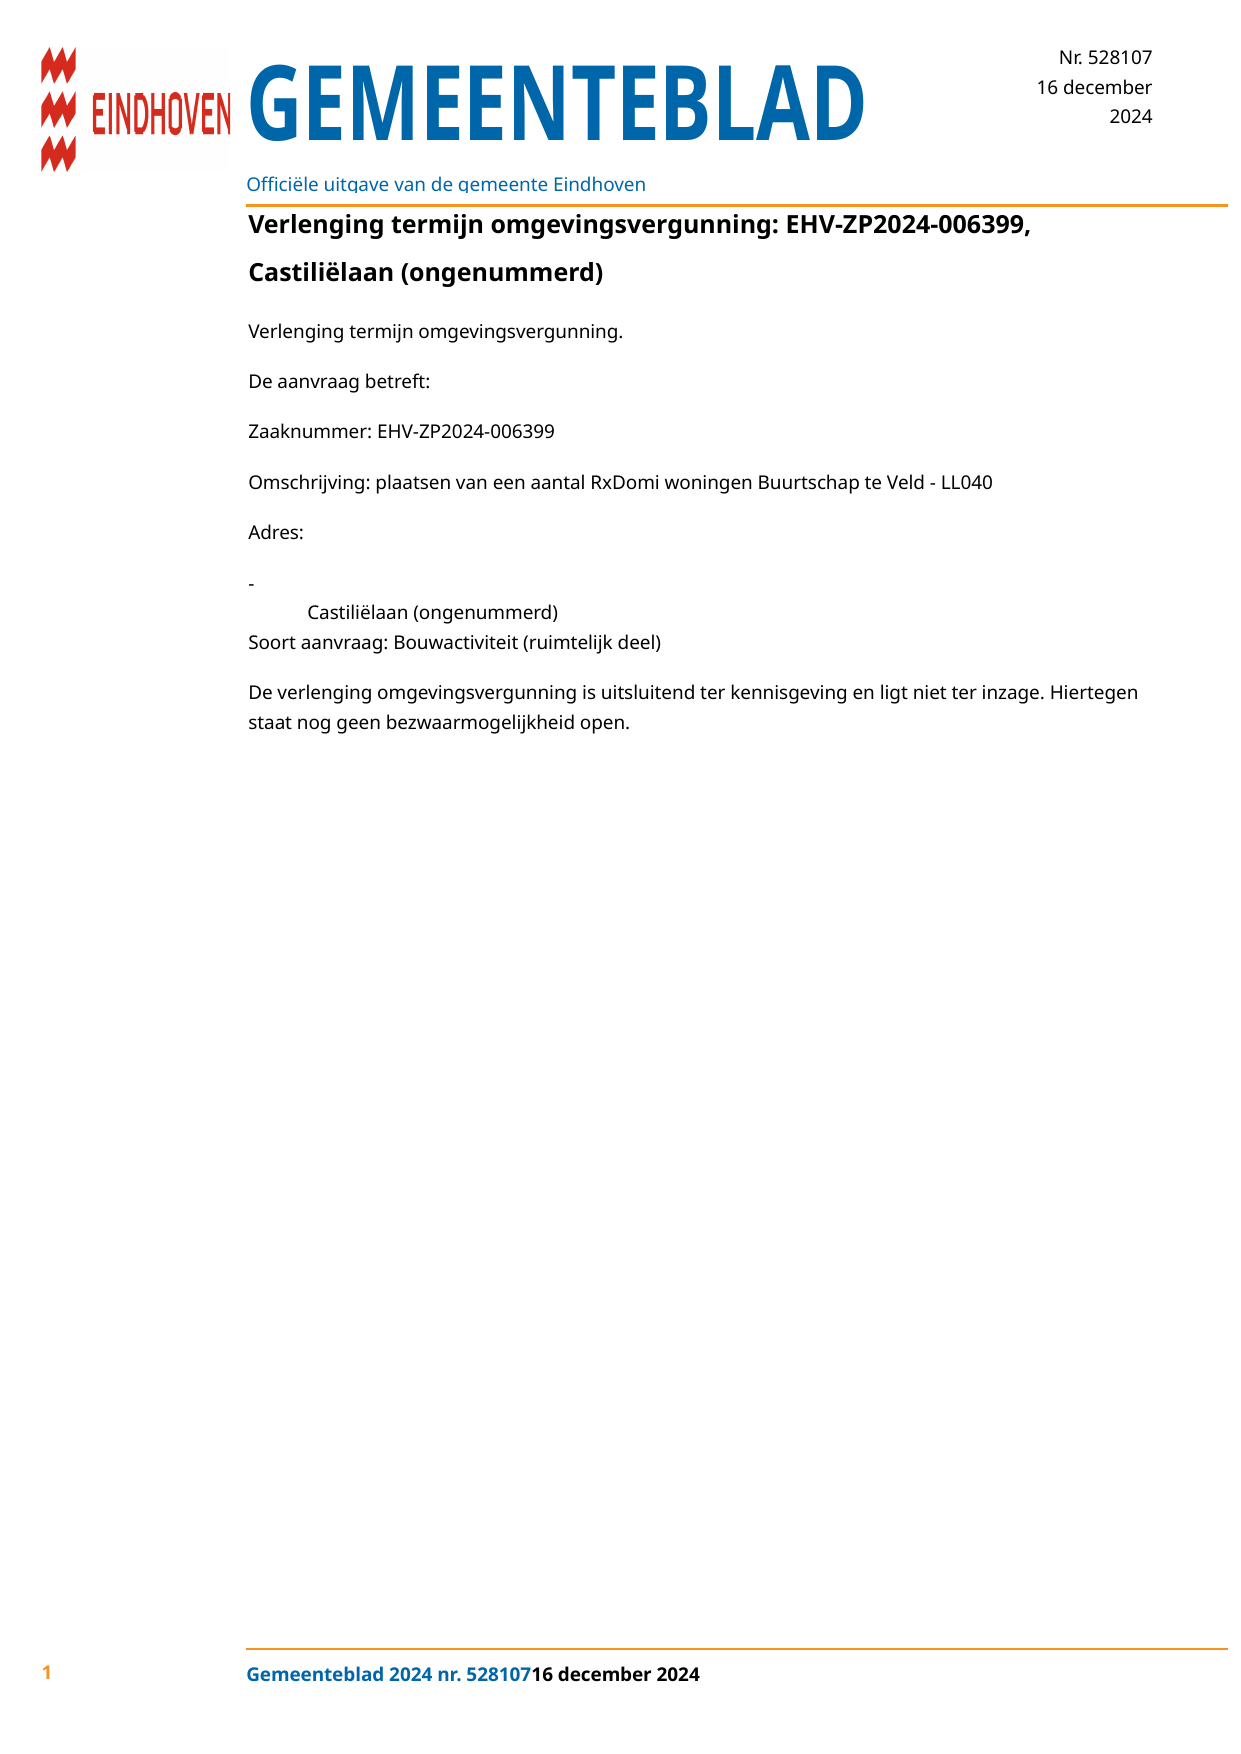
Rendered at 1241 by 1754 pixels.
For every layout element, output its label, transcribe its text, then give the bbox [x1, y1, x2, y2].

text Omschrijving: plaatsen van een aantal RxDomi woningen Buurtschap te Veld - LL040 [248, 469, 1152, 495]
text Verlenging termijn omgevingsvergunning: EHV-ZP2024-006399, Castiliëlaan (ongenummerd) [248, 207, 1152, 288]
text Verlenging termijn omgevingsvergunning. [248, 318, 1152, 344]
list Castiliëlaan (ongenummerd) [248, 599, 1152, 625]
text Soort aanvraag: Bouwactiviteit (ruimtelijk deel) [248, 629, 1152, 655]
text De verlenging omgevingsvergunning is uitsluitend ter kennisgeving en ligt niet ter inzage. Hiertegen staat nog geen bezwaarmogelijkheid open. [248, 679, 1152, 735]
text De aanvraag betreft: [248, 368, 1152, 394]
text Adres: [248, 519, 1152, 545]
picture [41, 47, 231, 172]
text Zaaknummer: EHV-ZP2024-006399 [248, 419, 1152, 444]
